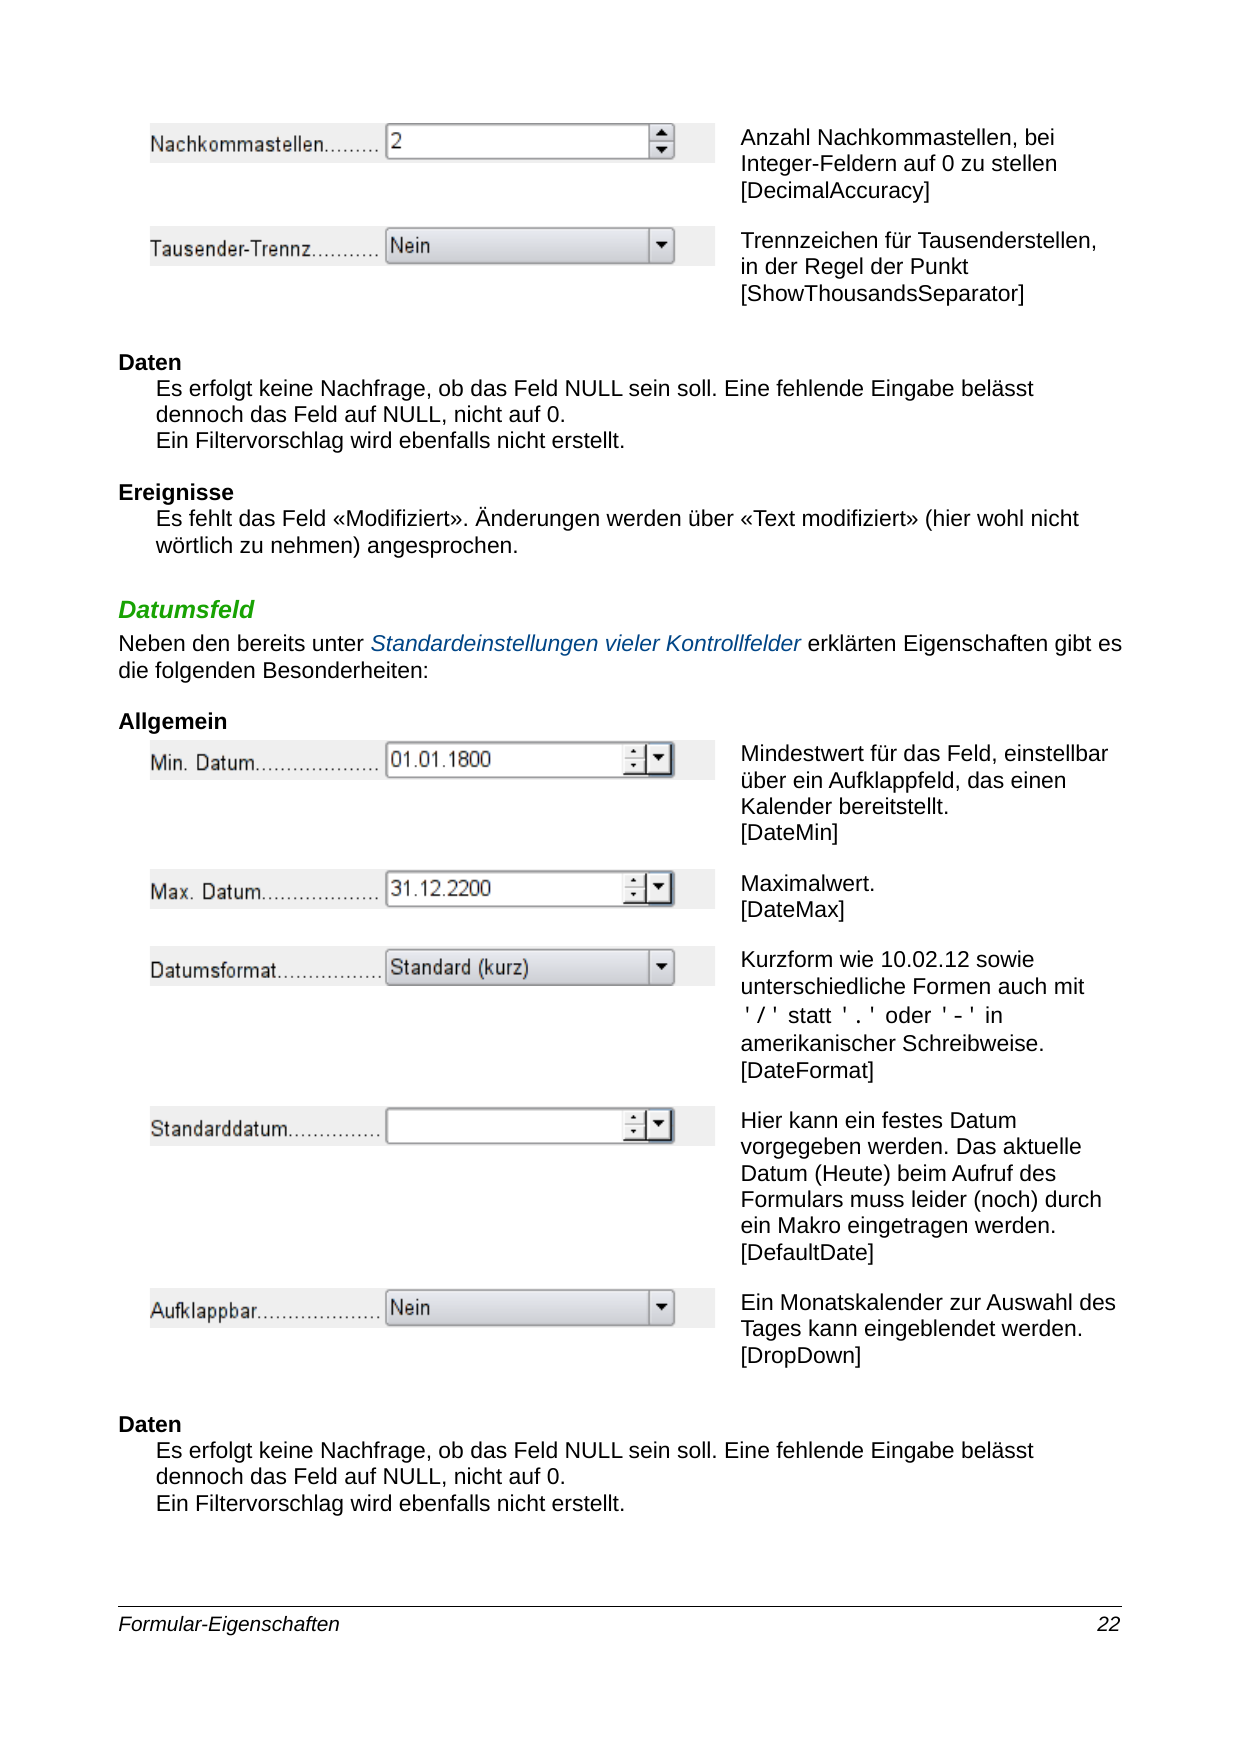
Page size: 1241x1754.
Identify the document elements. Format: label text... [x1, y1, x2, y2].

subtitle Datumsfeld [118, 595, 1122, 624]
table_header [144, 735, 734, 864]
table_cell [144, 1283, 734, 1386]
table_cell [144, 941, 734, 1101]
table_cell Kurzform wie 10.02.12 sowie unterschiedliche Formen auch mit '/' statt '.' oder '-' in amerikanischer Schreibweise. [DateFormat] [735, 941, 1124, 1101]
table_cell [144, 1101, 734, 1283]
text Es erfolgt keine Nachfrage, ob das Feld NULL sein soll. Eine fehlende Eingabe belässt dennoch das Feld auf NULL, nicht auf 0. Ein Filtervorschlag wird ebenfalls nicht erstellt. [156, 375, 1122, 454]
picture [149, 869, 716, 909]
table_header Mindestwert für das Feld, einstellbar über ein Aufklappfeld, das einen Kalender bereitstellt. [DateMin] [735, 735, 1124, 864]
list Daten [118, 1411, 1122, 1437]
picture [149, 1106, 716, 1146]
picture [149, 946, 716, 986]
picture [149, 1288, 716, 1328]
picture [149, 123, 716, 163]
table_cell Hier kann ein festes Datum vorgegeben werden. Das aktuelle Datum (Heute) beim Aufruf des Formulars muss leider (noch) durch ein Makro eingetragen werden. [DefaultDate] [735, 1101, 1124, 1283]
table_cell Trennzeichen für Tausenderstellen, in der Regel der Punkt [ShowThousandsSeparator] [735, 221, 1124, 324]
table_cell Anzahl Nachkommastellen, bei Integer-Feldern auf 0 zu stellen [DecimalAccuracy] [735, 118, 1124, 221]
table_cell [144, 864, 734, 869]
table_cell [144, 221, 734, 324]
table_cell [144, 118, 734, 221]
text Es erfolgt keine Nachfrage, ob das Feld NULL sein soll. Eine fehlende Eingabe belässt dennoch das Feld auf NULL, nicht auf 0. Ein Filtervorschlag wird ebenfalls nicht erstellt. [156, 1437, 1122, 1516]
table_cell [144, 870, 734, 941]
text Neben den bereits unter Standardeinstellungen vieler Kontrollfelder erklärten Eigenschaften gibt es die folgenden Besonderheiten: [118, 630, 1122, 683]
picture [149, 226, 716, 266]
table_cell Ein Monatskalender zur Auswahl des Tages kann eingeblendet werden. [DropDown] [735, 1283, 1124, 1386]
list Ereignisse [118, 479, 1122, 505]
table_cell Maximalwert. [DateMax] [735, 864, 1124, 941]
list Daten [118, 348, 1122, 375]
list Allgemein [118, 708, 1122, 734]
text Es fehlt das Feld «Modifiziert». Änderungen werden über «Text modifiziert» (hier wohl nicht wörtlich zu nehmen) angesprochen. [156, 505, 1122, 558]
picture [149, 740, 716, 780]
